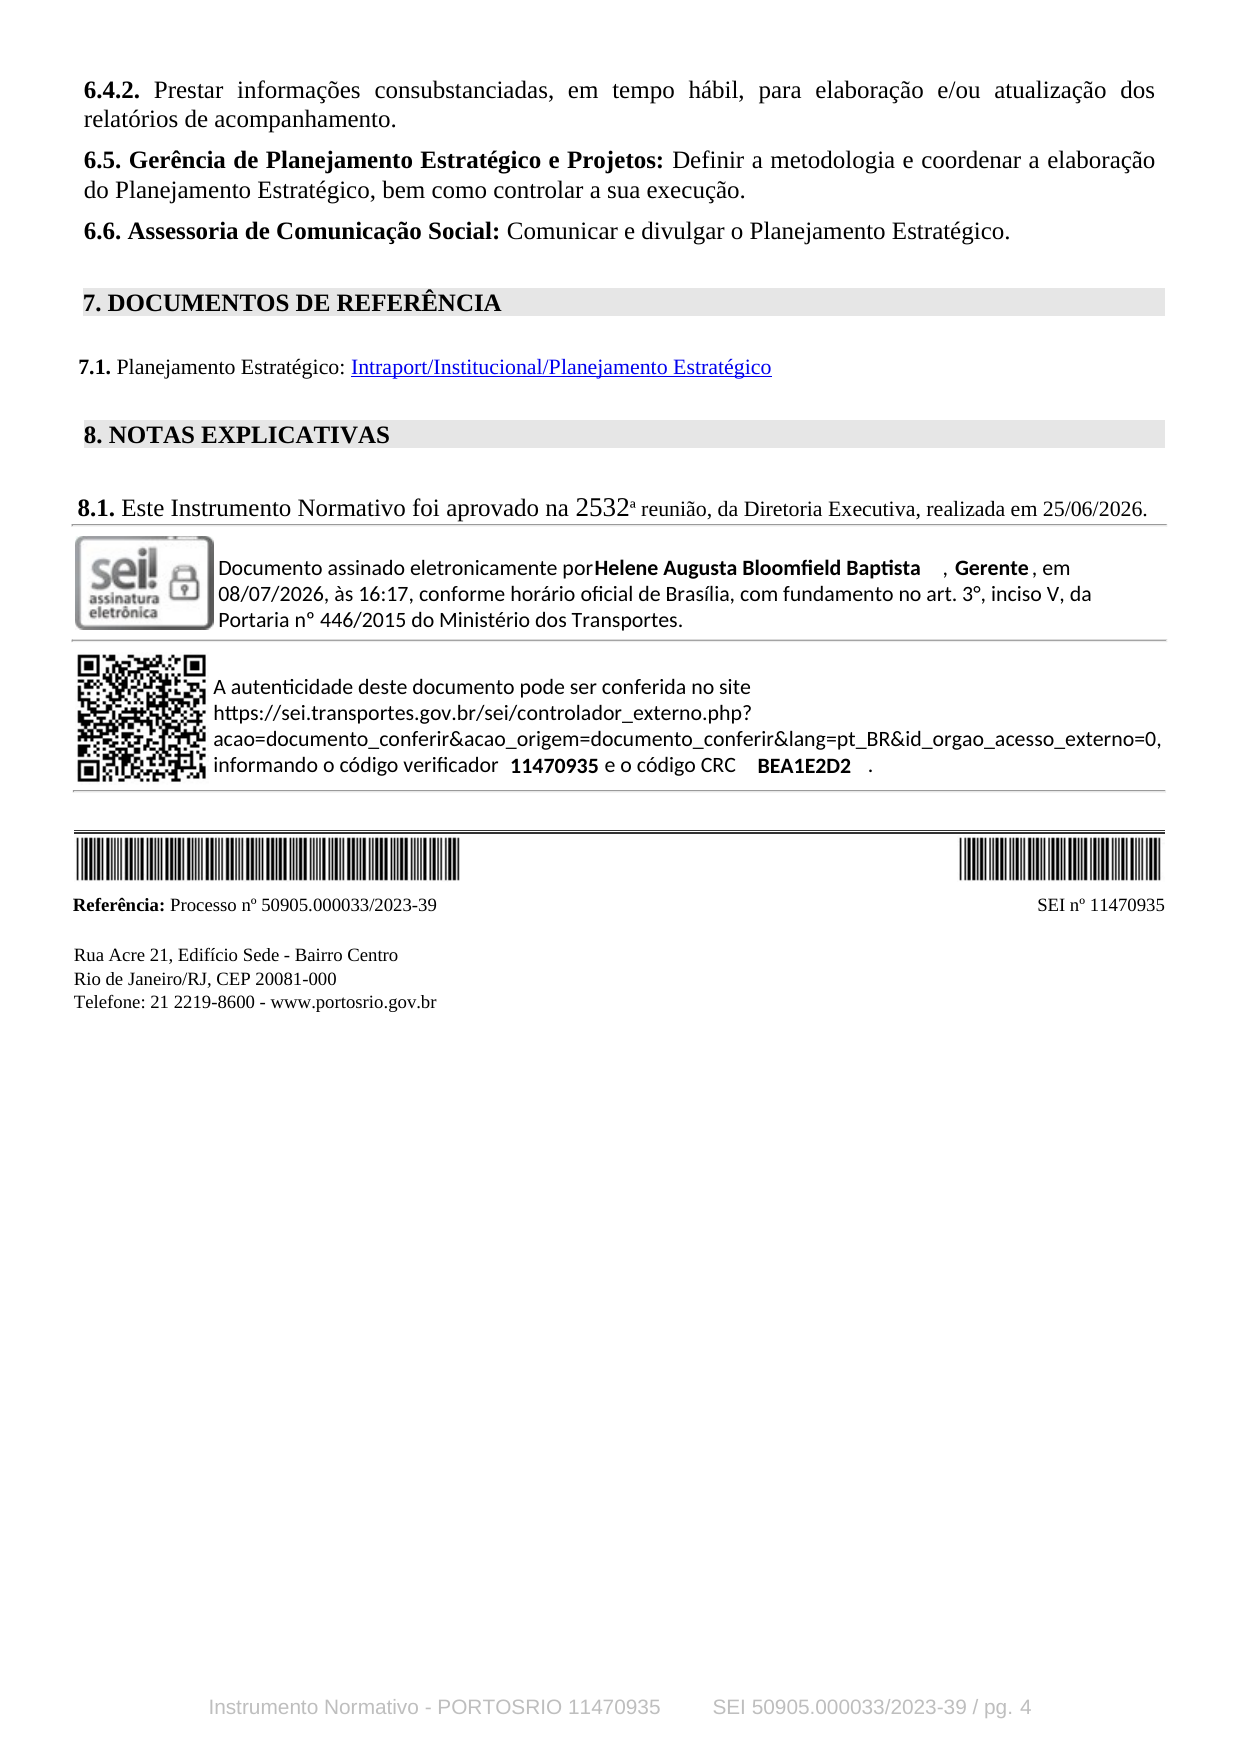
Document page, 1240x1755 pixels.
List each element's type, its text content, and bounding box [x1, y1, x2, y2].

text 6.6. Assessoria de Comunicação Social: Comunicar e divulgar o Planejamento Estratégico. [84, 216, 1156, 245]
list DOCUMENTOS DE REFERÊNCIA [83, 288, 1165, 316]
text Referência: Processo nº 50905.000033/2023-39 SEI nº 11470935 [73, 893, 1165, 915]
text 6.5. Gerência de Planejamento Estratégico e Projetos: Definir a metodologia e coordenar a elaboração do Planejamento Estratégico, bem como controlar a sua execução. [84, 146, 1156, 204]
text 6.4.2. Prestar informações consubstanciadas, em tempo hábil, para elaboração e/ou atualização dos relatórios de acompanhamento. [84, 75, 1156, 133]
text 7.1. Planejamento Estratégico: Intraport/Institucional/Planejamento Estratégico [78, 354, 1165, 379]
text Rio de Janeiro/RJ, CEP 20081-000 [74, 967, 1165, 989]
text Rua Acre 21, Edifício Sede - Bairro Centro [74, 944, 1165, 965]
subtitle 8. NOTAS EXPLICATIVAS [84, 420, 1165, 448]
text Telefone: 21 2219-8600 - www.portosrio.gov.br [74, 991, 1165, 1013]
text 8.1. Este Instrumento Normativo foi aprovado na 2532ª reunião, da Diretoria Executiva, realizada em 25/06/2026. [77, 492, 1163, 523]
